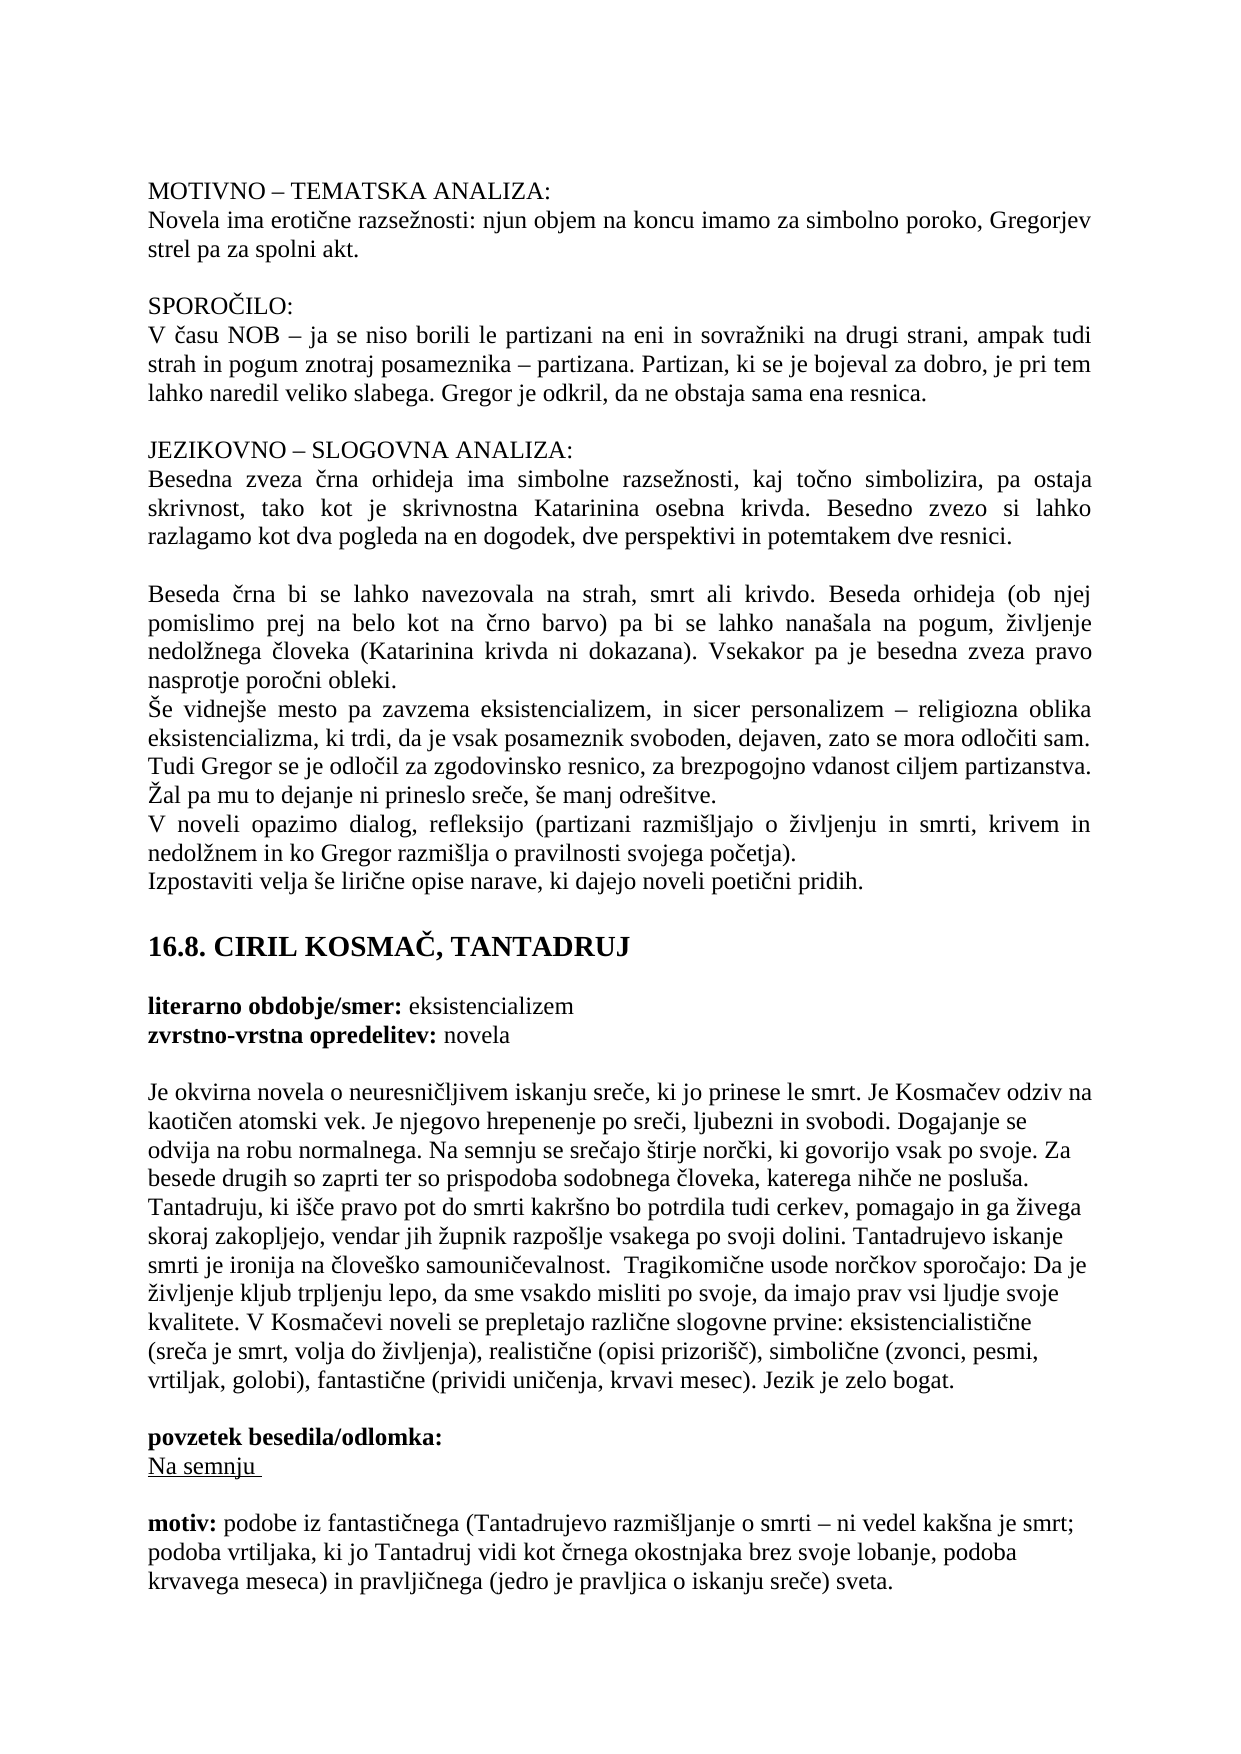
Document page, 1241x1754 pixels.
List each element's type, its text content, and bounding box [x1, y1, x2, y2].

text Tudi Gregor se je odločil za zgodovinsko resnico, za brezpogojno vdanost ciljem partizanstva. Žal pa mu to dejanje ni prineslo sreče, še manj odrešitve. [148, 751, 1093, 809]
text Na semnju [148, 1451, 1093, 1480]
text Še vidnejše mesto pa zavzema eksistencializem, in sicer personalizem – religiozna oblika eksistencializma, ki trdi, da je vsak posameznik svoboden, dejaven, zato se mora odločiti sam. [148, 694, 1093, 751]
text Izpostaviti velja še lirične opise narave, ki dajejo noveli poetični pridih. [148, 866, 1093, 895]
text V času NOB – ja se niso borili le partizani na eni in sovražniki na drugi strani, ampak tudi strah in pogum znotraj posameznika – partizana. Partizan, ki se je bojeval za dobro, je pri tem lahko naredil veliko slabega. Gregor je odkril, da ne obstaja sama ena resnica. [148, 320, 1093, 406]
text Beseda črna bi se lahko navezovala na strah, smrt ali krivdo. Beseda orhideja (ob njej pomislimo prej na belo kot na črno barvo) pa bi se lahko nanašala na pogum, življenje nedolžnega človeka (Katarinina krivda ni dokazana). Vsekakor pa je besedna zveza pravo nasprotje poročni obleki. [148, 579, 1093, 694]
text literarno obdobje/smer: eksistencializem [148, 991, 1093, 1020]
text Novela ima erotične razsežnosti: njun objem na koncu imamo za simbolno poroko, Gregorjev strel pa za spolni akt. [148, 205, 1093, 263]
text V noveli opazimo dialog, refleksijo (partizani razmišljajo o življenju in smrti, krivem in nedolžnem in ko Gregor razmišlja o pravilnosti svojega početja). [148, 809, 1093, 866]
text Besedna zveza črna orhideja ima simbolne razsežnosti, kaj točno simbolizira, pa ostaja skrivnost, tako kot je skrivnostna Katarinina osebna krivda. Besedno zvezo si lahko razlagamo kot dva pogleda na en dogodek, dve perspektivi in potemtakem dve resnici. [148, 464, 1093, 550]
text JEZIKOVNO – SLOGOVNA ANALIZA: [148, 435, 1093, 464]
text motiv: podobe iz fantastičnega (Tantadrujevo razmišljanje o smrti – ni vedel kakšna je smrt; podoba vrtiljaka, ki jo Tantadruj vidi kot črnega okostnjaka brez svoje lobanje, podoba krvavega meseca) in pravljičnega (jedro je pravljica o iskanju sreče) sveta. [148, 1508, 1093, 1595]
text povzetek besedila/odlomka: [148, 1422, 1093, 1451]
text SPOROČILO: [148, 291, 1093, 320]
text zvrstno-vrstna opredelitev: novela [148, 1020, 1093, 1048]
text 16.8. CIRIL KOSMAČ, TANTADRUJ [148, 929, 1093, 962]
text Je okvirna novela o neuresničljivem iskanju sreče, ki jo prinese le smrt. Je Kosmačev odziv na kaotičen atomski vek. Je njegovo hrepenenje po sreči, ljubezni in svobodi. Dogajanje se odvija na robu normalnega. Na semnju se srečajo štirje norčki, ki govorijo vsak po svoje. Za besede drugih so zaprti ter so prispodoba sodobnega človeka, katerega nihče ne posluša. Tantadruju, ki išče pravo pot do smrti kakršno bo potrdila tudi cerkev, pomagajo in ga živega skoraj zakopljejo, vendar jih župnik razpošlje vsakega po svoji dolini. Tantadrujevo iskanje smrti je ironija na človeško samouničevalnost. Tragikomične usode norčkov sporočajo: Da je življenje kljub trpljenju lepo, da sme vsakdo misliti po svoje, da imajo prav vsi ljudje svoje kvalitete. V Kosmačevi noveli se prepletajo različne slogovne prvine: eksistencialistične (sreča je smrt, volja do življenja), realistične (opisi prizorišč), simbolične (zvonci, pesmi, vrtiljak, golobi), fantastične (prividi uničenja, krvavi mesec). Jezik je zelo bogat. [148, 1077, 1093, 1393]
text MOTIVNO – TEMATSKA ANALIZA: [148, 176, 1093, 205]
